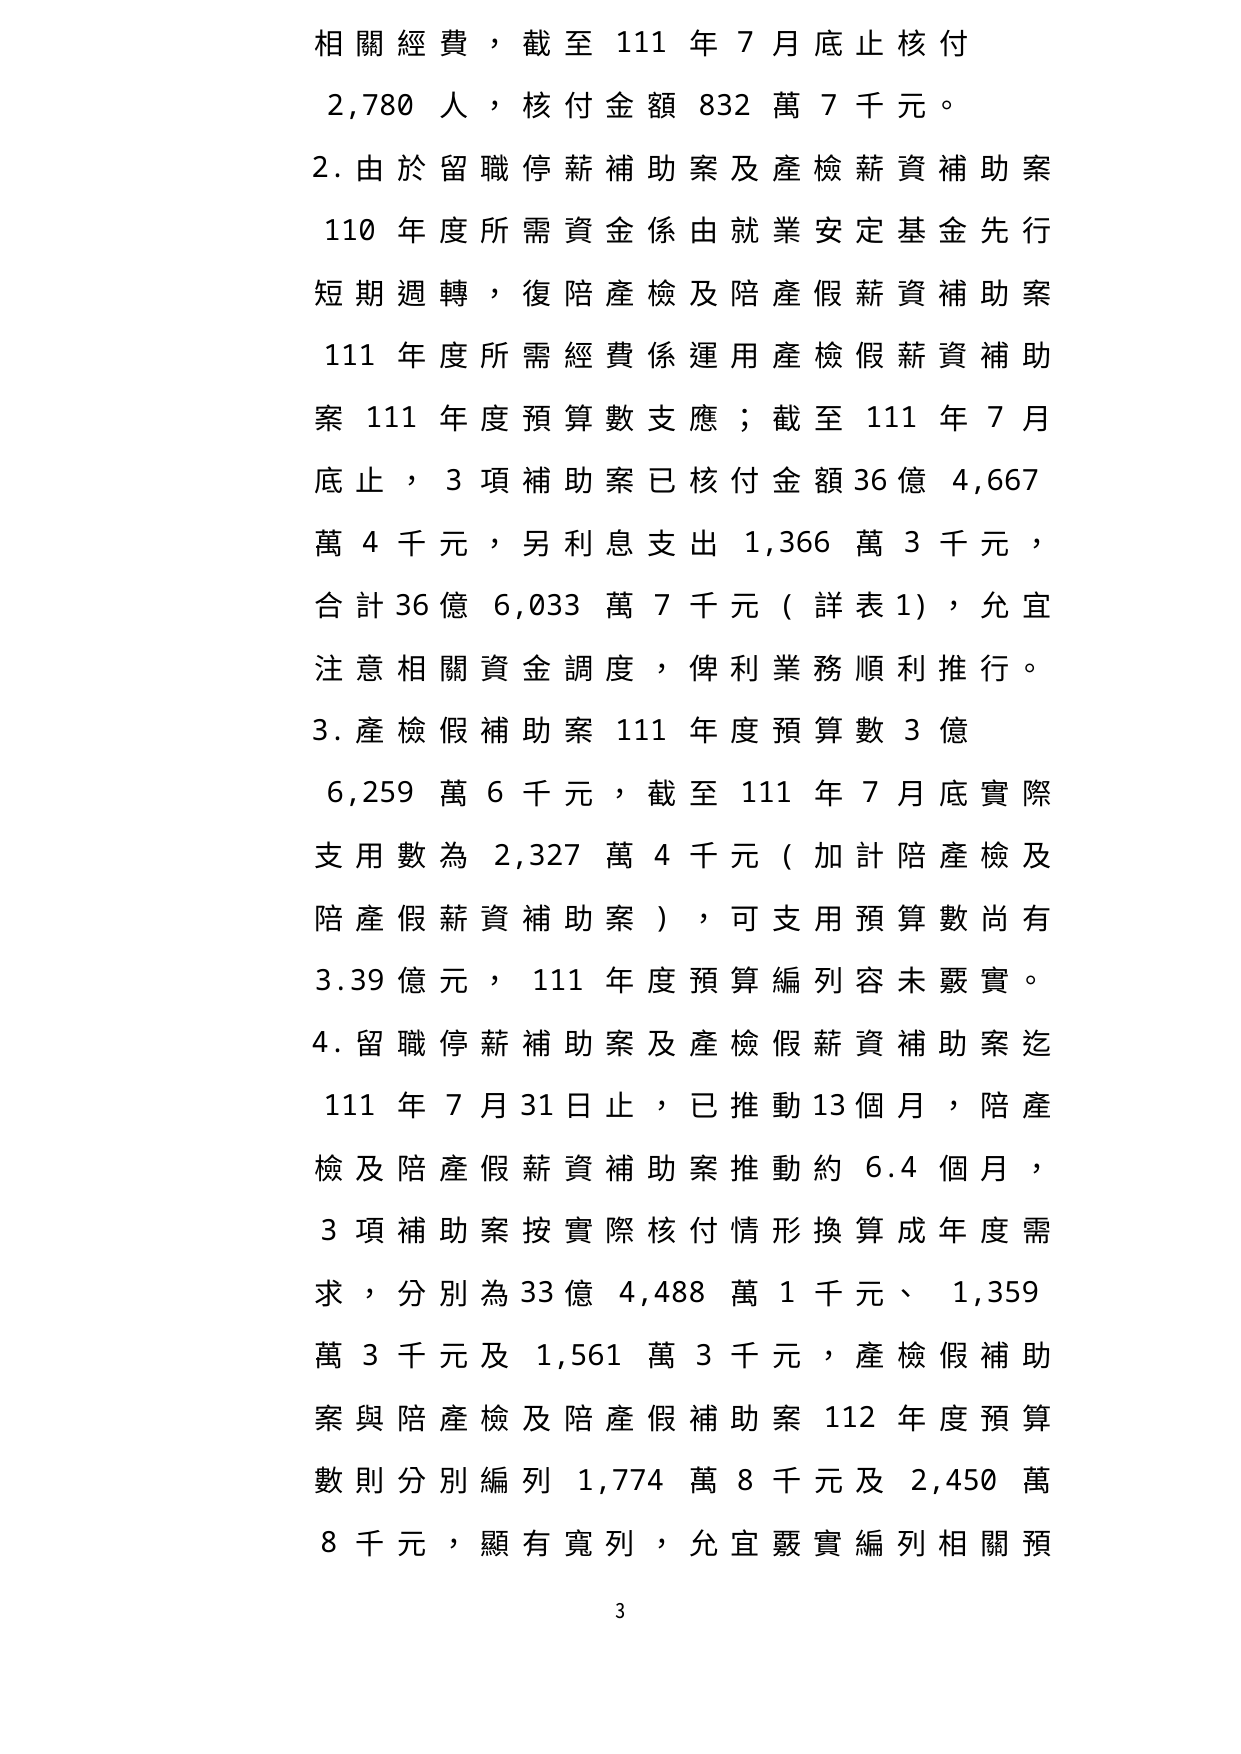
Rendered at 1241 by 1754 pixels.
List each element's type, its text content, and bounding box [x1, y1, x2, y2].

text 3.產檢假補助案111年度預算數3億6,259萬6千元，截至111年7月底實際支用數為2,327萬4千元(加計陪產檢及陪產假薪資補助案)，可支用預算數尚有3.39億元，111年度預算編列容未覈實。 [271, 687, 1058, 1000]
text 2.由於留職停薪補助案及產檢薪資補助案110年度所需資金係由就業安定基金先行短期週轉，復陪產檢及陪產假薪資補助案111年度所需經費係運用產檢假薪資補助案111年度預算數支應；截至111年7月底止，3項補助案已核付金額36億4,667萬4千元，另利息支出1,366萬3千元，合計36億6,033萬7千元(詳表1)，允宜注意相關資金調度，俾利業務順利推行。 [271, 125, 1058, 687]
text 4.留職停薪補助案及產檢假薪資補助案迄111年7月31日止，已推動13個月，陪產檢及陪產假薪資補助案推動約6.4個月，3項補助案按實際核付情形換算成年度需求，分別為33億4,488萬1千元、1,359萬3千元及1,561萬3千元，產檢假補助案與陪產檢及陪產假補助案112年度預算數則分別編列1,774萬8千元及2,450萬8千元，顯有寬列，允宜覈實編列相關預 [271, 1000, 1058, 1562]
text 1.依據111 年1 月12 日修正公布性別工作平等法部分條文第15條第5項及第6項規定，行政院宣布自111年1月18日施行。勞動部於111年1月18日修正發布「產檢假與陪產檢及陪產假薪資補助要點」，並據以辦理陪產檢及陪產假薪資補助(以下簡稱陪產檢及陪產假補助案)，惟111年度不及編列相關預算，勞動部由111年度公務預算所編「產檢薪資補助」項下支應相關經費，截至111年7月底止核付2,780人，核付金額832萬7千元。 [271, 0, 1058, 125]
